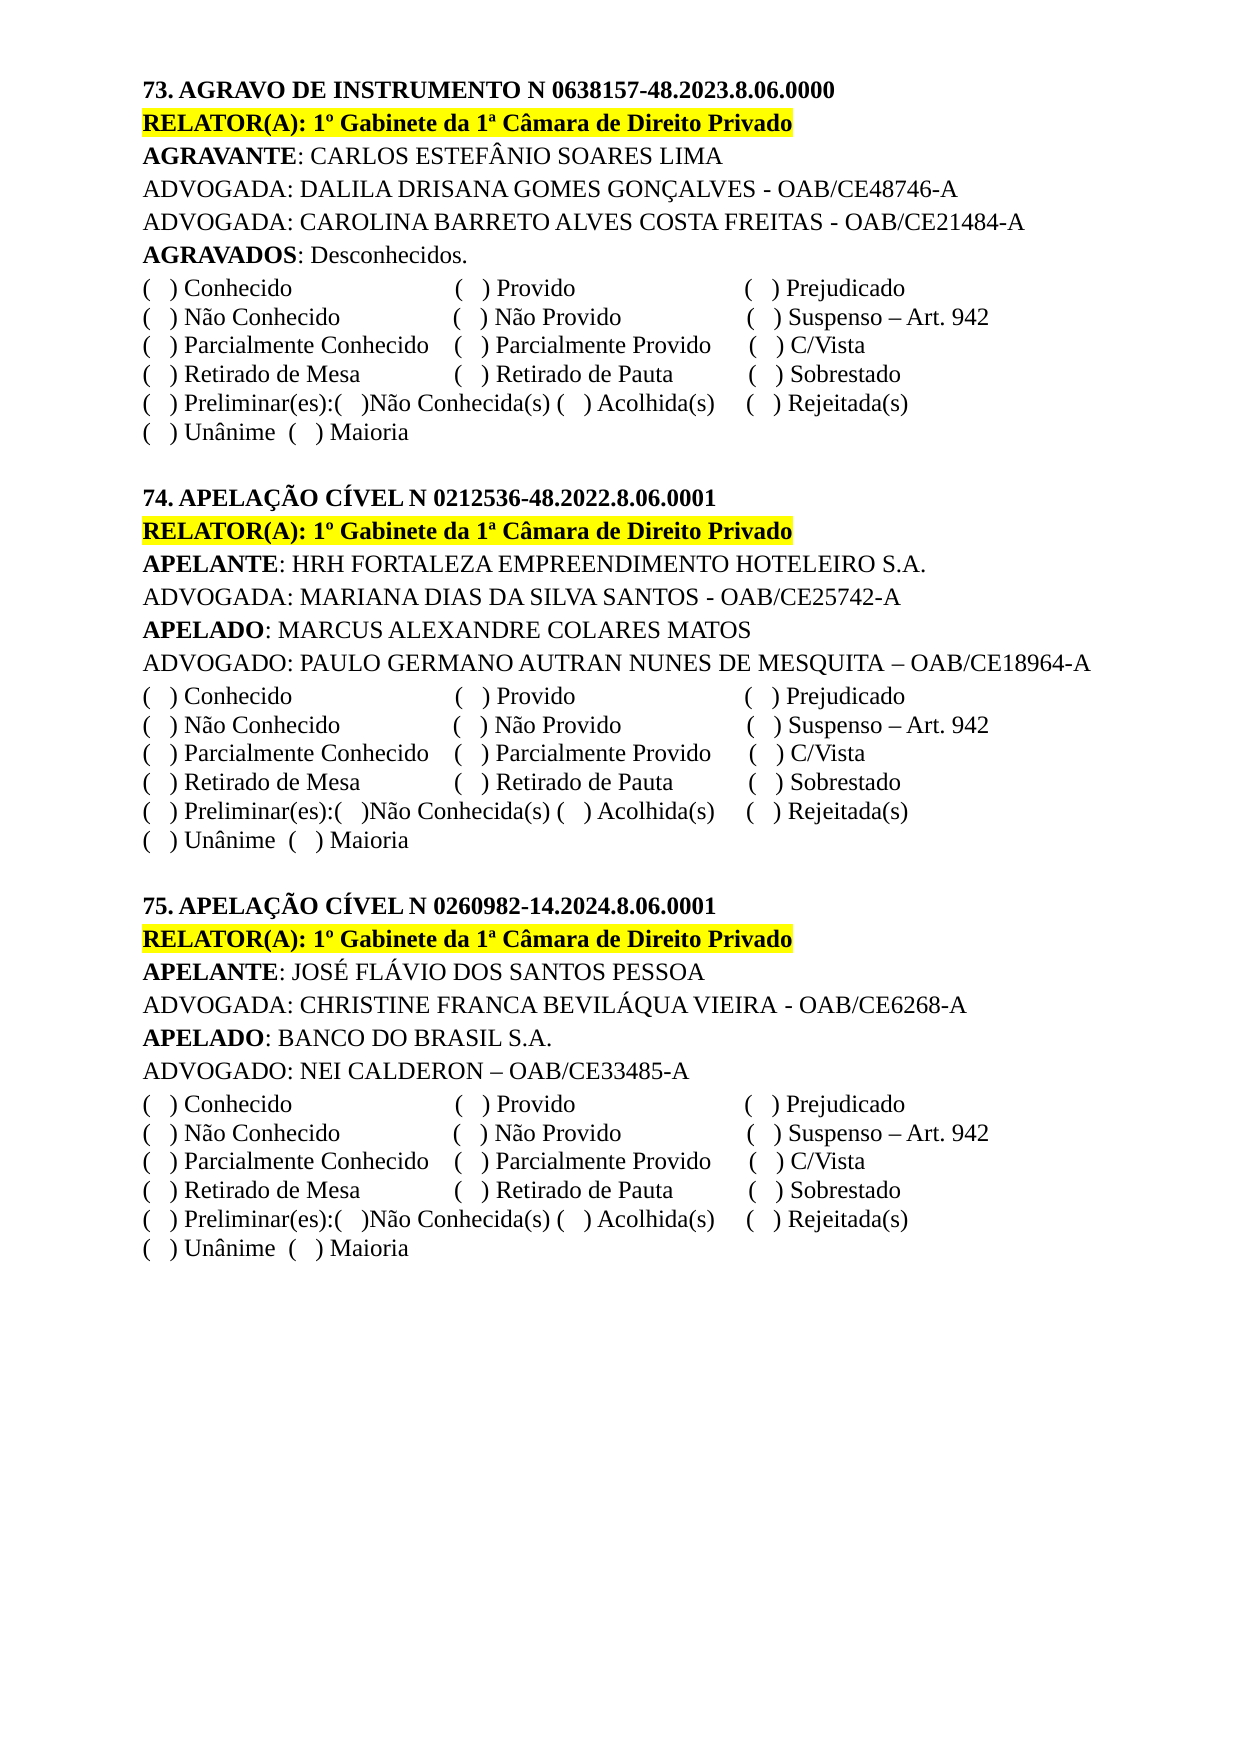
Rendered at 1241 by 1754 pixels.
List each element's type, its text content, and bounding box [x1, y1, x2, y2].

text ( ) Não Conhecido ( ) Não Provido ( ) Suspenso – Art. 942 [142, 302, 1158, 331]
text ( ) Não Conhecido ( ) Não Provido ( ) Suspenso – Art. 942 [142, 710, 1158, 738]
text ( ) Retirado de Mesa ( ) Retirado de Pauta ( ) Sobrestado [142, 767, 1158, 796]
text ( ) Preliminar(es):( )Não Conhecida(s) ( ) Acolhida(s) ( ) Rejeitada(s) [142, 1204, 1158, 1233]
text 73. AGRAVO DE INSTRUMENTO N 0638157-48.2023.8.06.0000 RELATOR(A): 1º Gabinete da 1ª Câmara de Direito Privado AGRAVANTE: CARLOS ESTEFÂNIO SOARES LIMA ADVOGADA: DALILA DRISANA GOMES GONÇALVES - OAB/CE48746-A ADVOGADA: CAROLINA BARRETO ALVES COSTA FREITAS - OAB/CE21484-A AGRAVADOS: Desconhecidos. [142, 75, 1141, 269]
text ( ) Unânime ( ) Maioria 74. APELAÇÃO CÍVEL N 0212536-48.2022.8.06.0001 RELATOR(A): 1º Gabinete da 1ª Câmara de Direito Privado APELANTE: HRH FORTALEZA EMPREENDIMENTO HOTELEIRO S.A. ADVOGADA: MARIANA DIAS DA SILVA SANTOS - OAB/CE25742-A APELADO: MARCUS ALEXANDRE COLARES MATOS ADVOGADO: PAULO GERMANO AUTRAN NUNES DE MESQUITA – OAB/CE18964-A [142, 417, 1141, 677]
text ( ) Parcialmente Conhecido ( ) Parcialmente Provido ( ) C/Vista [142, 738, 1158, 767]
text ( ) Retirado de Mesa ( ) Retirado de Pauta ( ) Sobrestado [142, 359, 1158, 388]
text ( ) Unânime ( ) Maioria 75. APELAÇÃO CÍVEL N 0260982-14.2024.8.06.0001 RELATOR(A): 1º Gabinete da 1ª Câmara de Direito Privado APELANTE: JOSÉ FLÁVIO DOS SANTOS PESSOA ADVOGADA: CHRISTINE FRANCA BEVILÁQUA VIEIRA - OAB/CE6268-A APELADO: BANCO DO BRASIL S.A. ADVOGADO: NEI CALDERON – OAB/CE33485-A [142, 825, 1141, 1085]
text ( ) Preliminar(es):( )Não Conhecida(s) ( ) Acolhida(s) ( ) Rejeitada(s) [142, 796, 1158, 825]
text ( ) Parcialmente Conhecido ( ) Parcialmente Provido ( ) C/Vista [142, 331, 1158, 359]
text ( ) Preliminar(es):( )Não Conhecida(s) ( ) Acolhida(s) ( ) Rejeitada(s) [142, 388, 1158, 417]
text ( ) Retirado de Mesa ( ) Retirado de Pauta ( ) Sobrestado [142, 1175, 1158, 1204]
text ( ) Parcialmente Conhecido ( ) Parcialmente Provido ( ) C/Vista [142, 1146, 1158, 1175]
text ( ) Unânime ( ) Maioria [142, 1233, 1141, 1327]
text ( ) Conhecido ( ) Provido ( ) Prejudicado [142, 1089, 1141, 1118]
text ( ) Conhecido ( ) Provido ( ) Prejudicado [142, 273, 1141, 302]
text ( ) Não Conhecido ( ) Não Provido ( ) Suspenso – Art. 942 [142, 1118, 1158, 1146]
text ( ) Conhecido ( ) Provido ( ) Prejudicado [142, 681, 1141, 710]
